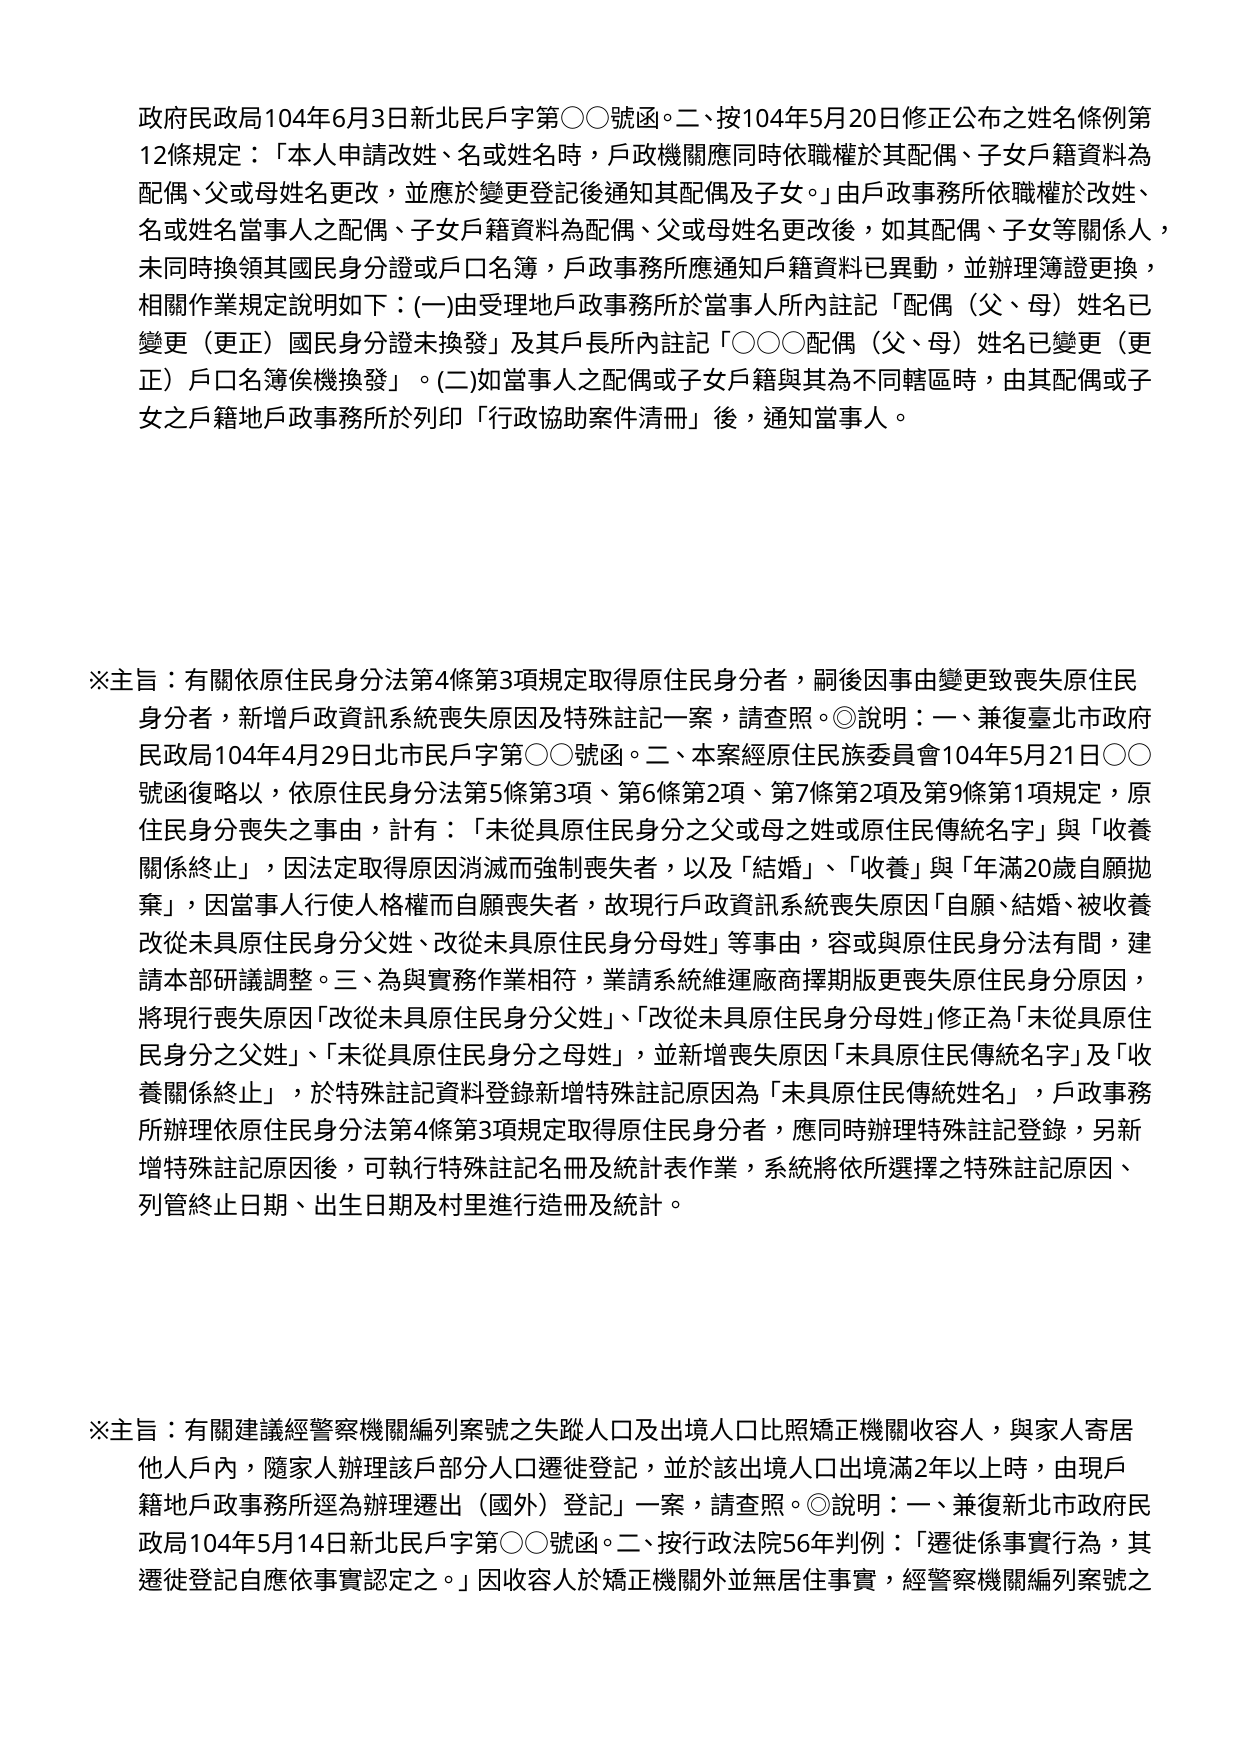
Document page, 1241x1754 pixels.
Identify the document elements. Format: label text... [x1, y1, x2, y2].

text ※主旨：有關民眾申請改姓、名或姓名時，戶政機關應依職權變更其關係人戶籍資料，對於無法同時換領關係人國民身分證及戶口名簿時，應於關係人所內記事登錄「國民身分證未換發」及其戶長所內記事登錄「戶口名簿資料異動俟機換發」文字一案，請查照。◎說明：一、兼復新北市政府民政局104年6月3日新北民戶字第○○號函。二、按104年5月20日修正公布之姓名條例第12條規定：「本人申請改姓、名或姓名時，戶政機關應同時依職權於其配偶、子女戶籍資料為配偶、父或母姓名更改，並應於變更登記後通知其配偶及子女。」由戶政事務所依職權於改姓、名或姓名當事人之配偶、子女戶籍資料為配偶、父或母姓名更改後，如其配偶、子女等關係人，未同時換領其國民身分證或戶口名簿，戶政事務所應通知戶籍資料已異動，並辦理簿證更換，相關作業規定說明如下：(一)由受理地戶政事務所於當事人所內註記「配偶（父、母）姓名已變更（更正）國民身分證未換發」及其戶長所內註記「○○○配偶（父、母）姓名已變更（更正）戶口名簿俟機換發」。(二)如當事人之配偶或子女戶籍與其為不同轄區時，由其配偶或子女之戶籍地戶政事務所於列印「行政協助案件清冊」後，通知當事人。 [89, 97, 1152, 435]
text ※主旨：有關依原住民身分法第4條第3項規定取得原住民身分者，嗣後因事由變更致喪失原住民身分者，新增戶政資訊系統喪失原因及特殊註記一案，請查照。◎說明：一、兼復臺北市政府民政局104年4月29日北市民戶字第○○號函。二、本案經原住民族委員會104年5月21日○○號函復略以，依原住民身分法第5條第3項、第6條第2項、第7條第2項及第9條第1項規定，原住民身分喪失之事由，計有：「未從具原住民身分之父或母之姓或原住民傳統名字」與「收養關係終止」，因法定取得原因消滅而強制喪失者，以及「結婚」、「收養」與「年滿20歲自願拋棄」，因當事人行使人格權而自願喪失者，故現行戶政資訊系統喪失原因「自願、結婚、被收養、改從未具原住民身分父姓、改從未具原住民身分母姓」等事由，容或與原住民身分法有間，建請本部研議調整。三、為與實務作業相符，業請系統維運廠商擇期版更喪失原住民身分原因，將現行喪失原因「改從未具原住民身分父姓」、「改從未具原住民身分母姓」修正為「未從具原住民身分之父姓」、「未從具原住民身分之母姓」，並新增喪失原因「未具原住民傳統名字」及「收養關係終止」，於特殊註記資料登錄新增特殊註記原因為「未具原住民傳統姓名」，戶政事務所辦理依原住民身分法第4條第3項規定取得原住民身分者，應同時辦理特殊註記登錄，另新增特殊註記原因後，可執行特殊註記名冊及統計表作業，系統將依所選擇之特殊註記原因、列管終止日期、出生日期及村里進行造冊及統計。 [89, 660, 1152, 1222]
text ※主旨：有關建議經警察機關編列案號之失蹤人口及出境人口比照矯正機關收容人，與家人寄居他人戶內，隨家人辦理該戶部分人口遷徙登記，並於該出境人口出境滿2年以上時，由現戶籍地戶政事務所逕為辦理遷出（國外）登記」一案，請查照。◎說明：一、兼復新北市政府民政局104年5月14日新北民戶字第○○號函。二、按行政法院56年判例：「遷徙係事實行為，其遷徙登記自應依事實認定之。」因收容人於矯正機關外並無居住事實，經警察機關編列案號之失蹤人口查無現住地址，及出境人口於國內亦無居住事實，爰不應辦理遷徙登記。三、次按戶籍法第16條第2項規定，全戶遷徙時，經警察機關編列案號之失蹤人口、矯正機關收容人或出境未滿2年者，應隨同為遷徙登記。其立法意旨係為避免全戶遷離戶籍地後，戶內之失蹤人口、收容人或出境者未隨全戶遷徙，仍設籍原址，衍生房屋所有權人之困擾，爰予明定渠等應隨同全戶遷徙登記。四、依前揭規定，經警察機關編列案號之失蹤人口、矯正機關收容人或出境未滿2年人口，渠等與家人寄居他人戶內，隨寄居該戶之全部家人遷出該戶時，依戶籍法第16條第2項規定之立法意旨，其應隨同辦理遷徙登記，避免渠等仍設籍原址，造成戶長或房屋所有權人之困擾。至經警察機關編列案號之失蹤人口、矯正機關收容人、出境未滿2年人口之單獨生活戶單獨申請遷徙登記，或與家人寄居他人戶內，隨寄居該戶之部分家人遷出該戶時，仍不予辦理遷徙登記。五、本部84年11月20日台內戶字第○○號函有關收容人為戶內人口「得」隨全戶辦理遷徙登記部分與戶籍法第16條第2項規定不符，該部分停止適用。另本部85年12月23日台(85)內戶字第○○號函有關收容人隨家人寄居他人戶內，並隨家人辦理遷徙登記1節，因規範內容未臻明確，且未涵蓋戶籍法第16條第2項有關經警察機關編列案號之失蹤人口及出境未滿2年人口寄居他人戶內之遷徙規定，爰停止適用。 [89, 1410, 1152, 1597]
